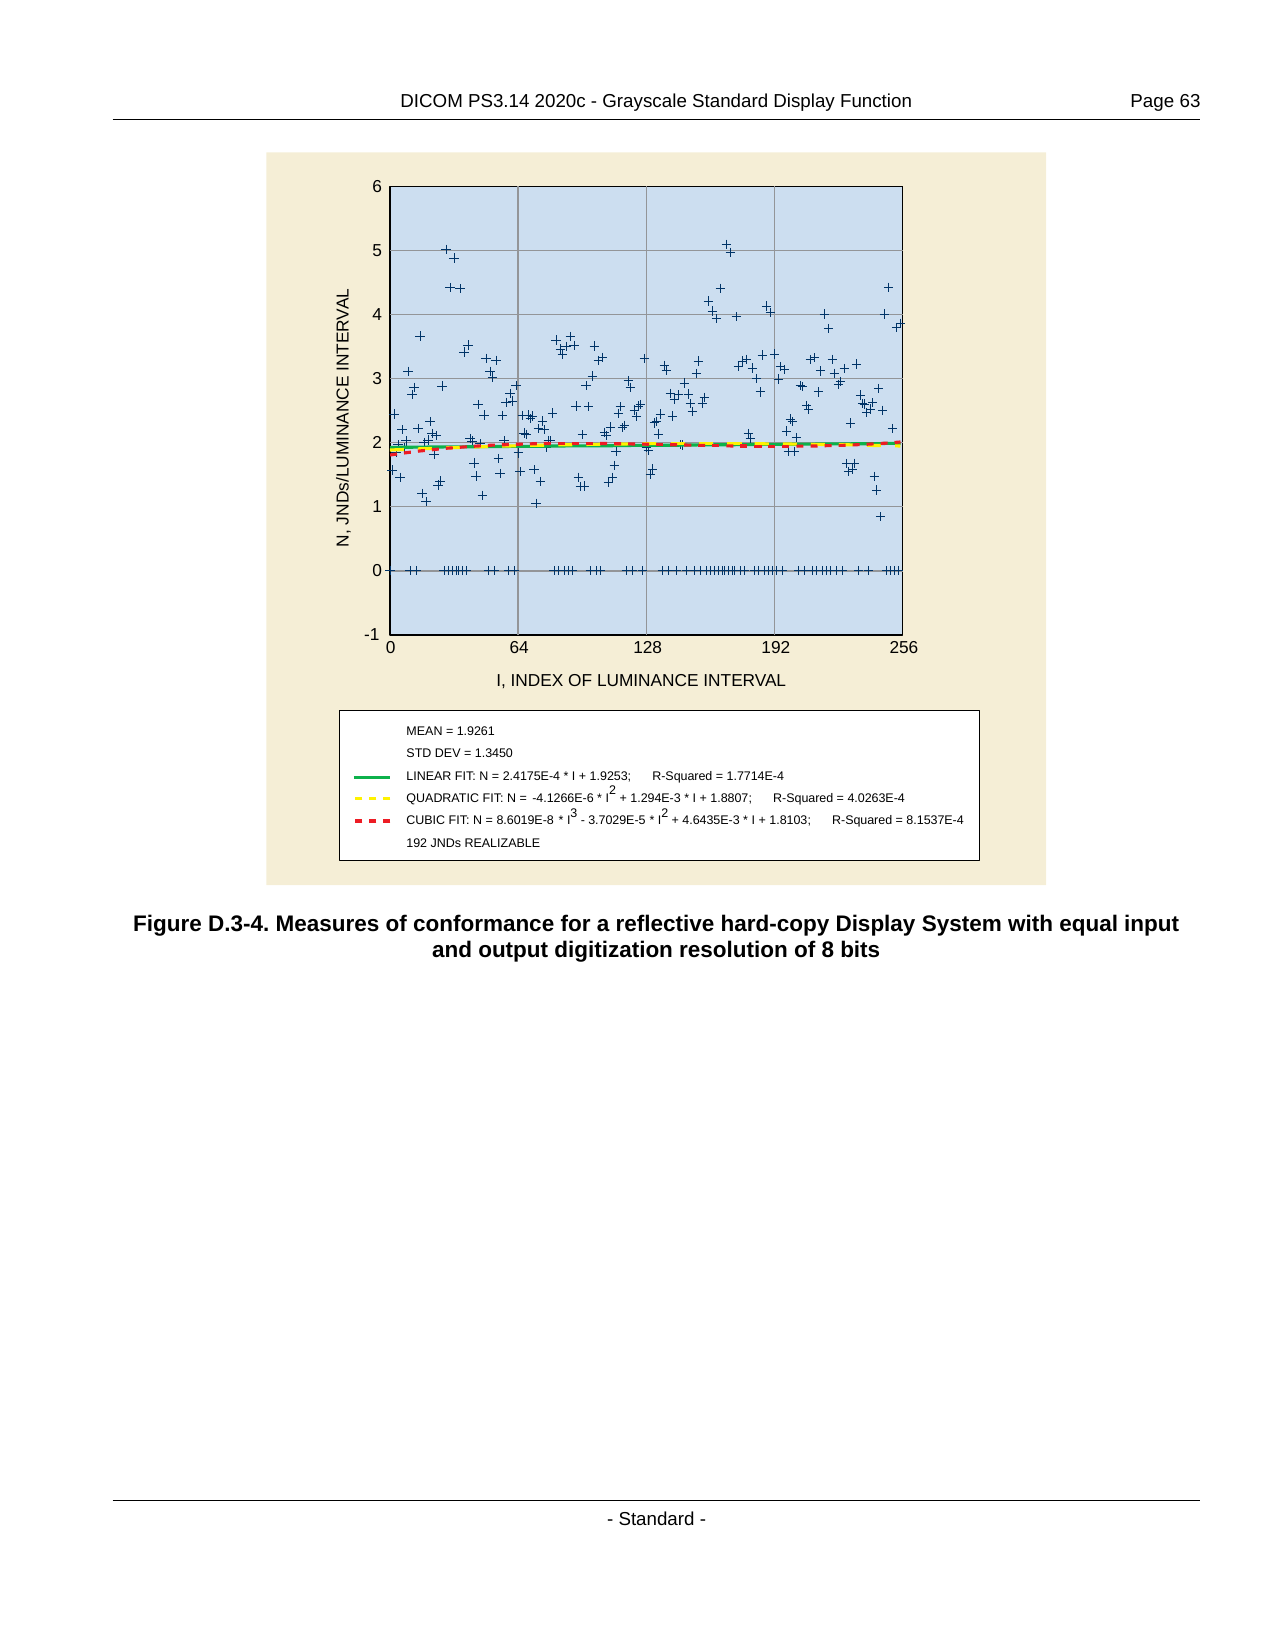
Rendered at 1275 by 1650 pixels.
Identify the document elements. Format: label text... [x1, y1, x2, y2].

text Figure D.3-4. Measures of conformance for a reflective hard-copy Display System with equal input and output digitization resolution of 8 bits [112, 910, 1200, 962]
